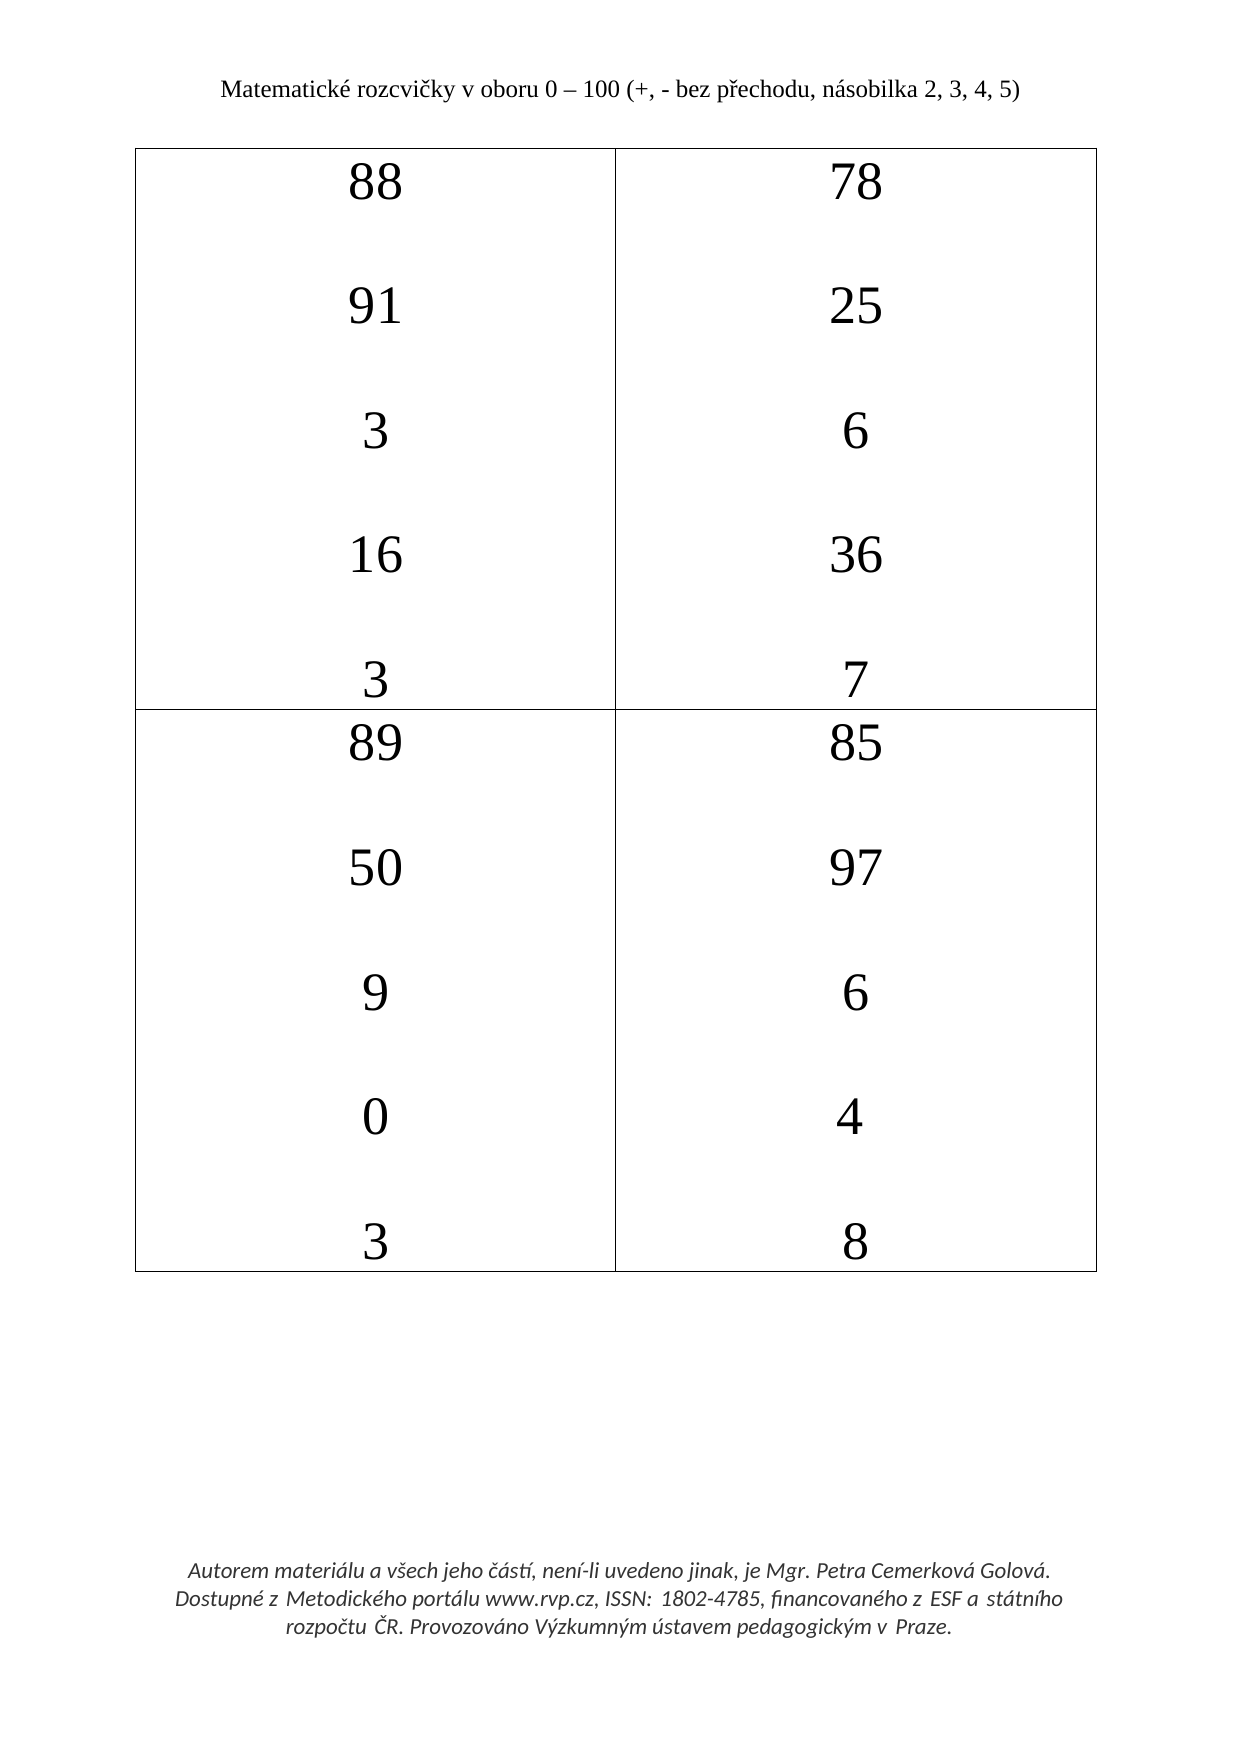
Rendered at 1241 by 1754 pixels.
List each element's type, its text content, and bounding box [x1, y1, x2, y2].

table_cell 85 97 6 4 8 [616, 710, 1096, 1271]
table_cell 89 50 9 0 3 [136, 710, 615, 1271]
table_header 78 25 6 36 7 [616, 149, 1096, 709]
table_header 88 91 3 16 3 [136, 149, 615, 709]
